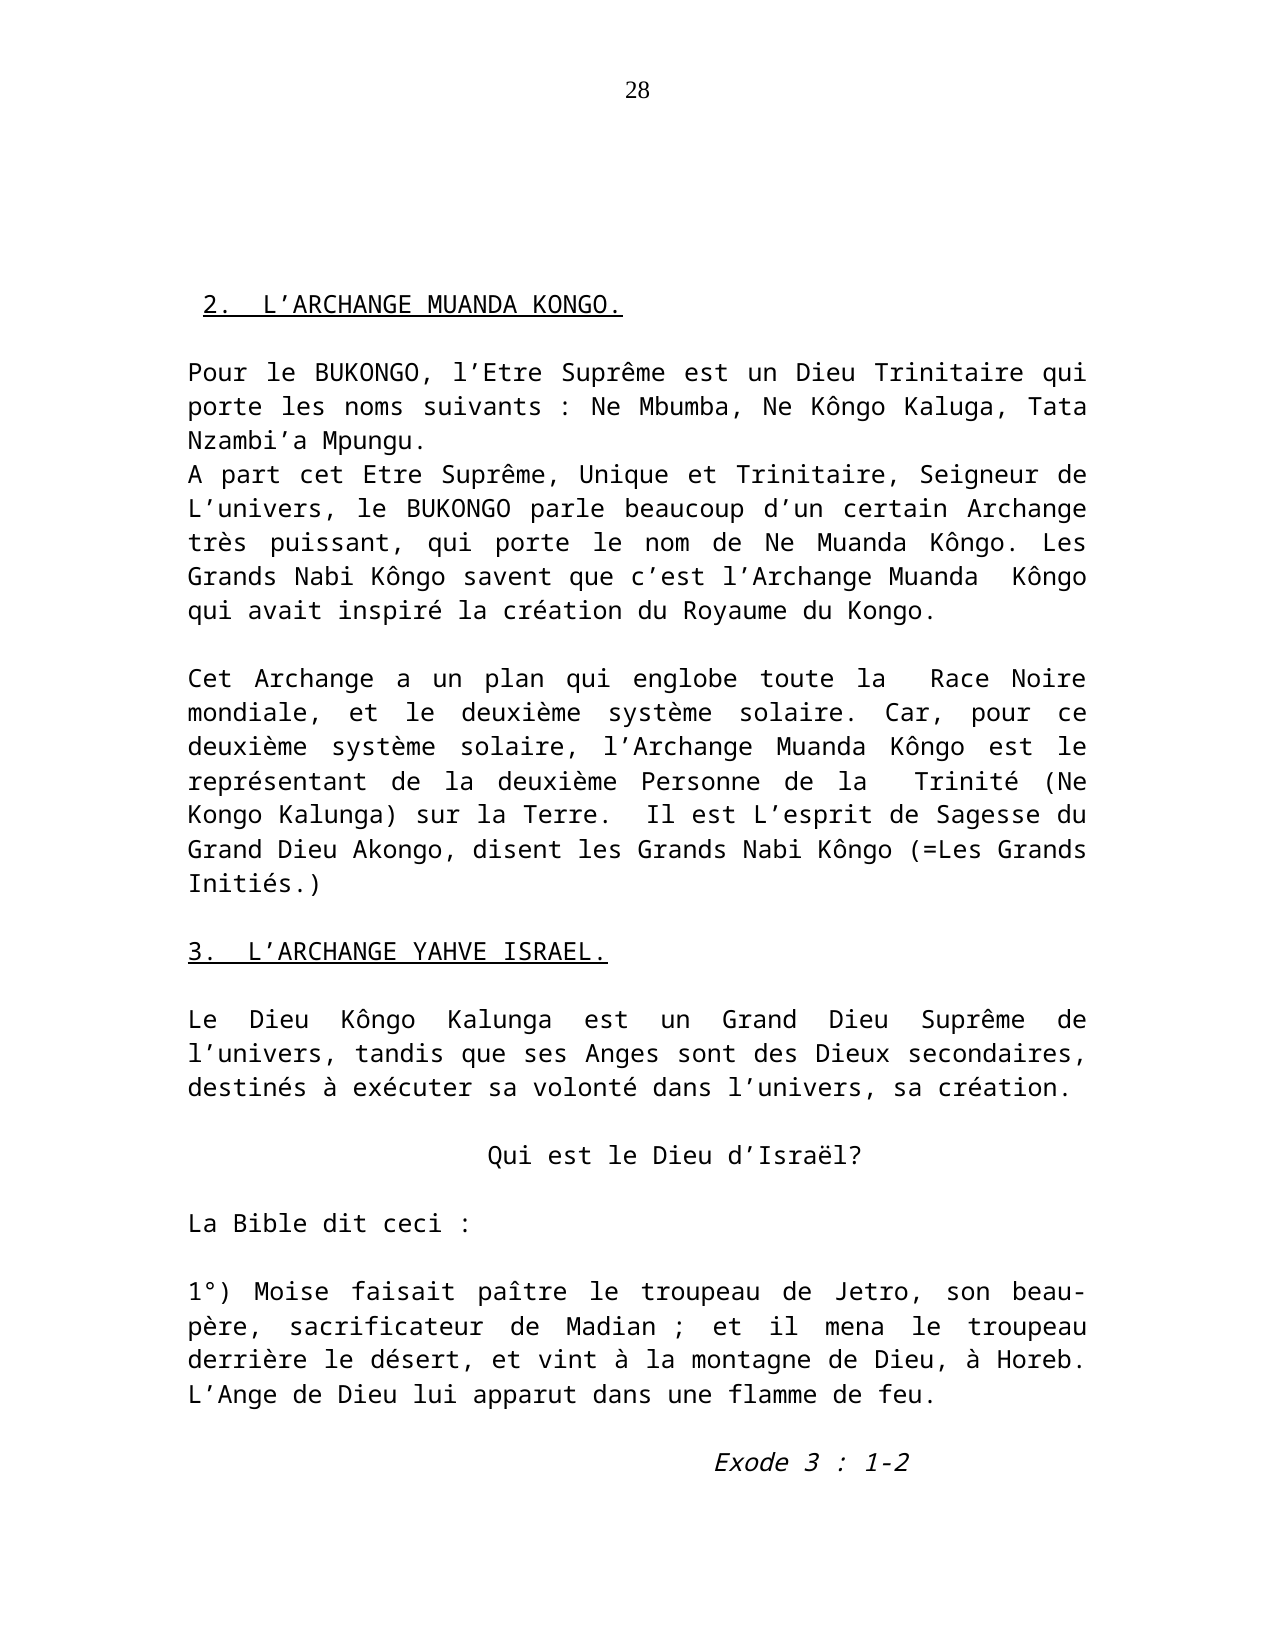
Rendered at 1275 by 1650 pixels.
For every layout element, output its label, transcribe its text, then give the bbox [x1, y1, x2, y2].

text Cet Archange a un plan qui englobe toute la Race Noire mondiale, et le deuxième système solaire. Car, pour ce deuxième système solaire, l’Archange Muanda Kôngo est le représentant de la deuxième Personne de la Trinité (Ne Kongo Kalunga) sur la Terre. Il est L’esprit de Sagesse du Grand Dieu Akongo, disent les Grands Nabi Kôngo (=Les Grands Initiés.) [187, 661, 1087, 899]
text La Bible dit ceci : [187, 1206, 1087, 1240]
text A part cet Etre Suprême, Unique et Trinitaire, Seigneur de L’univers, le BUKONGO parle beaucoup d’un certain Archange très puissant, qui porte le nom de Ne Muanda Kôngo. Les Grands Nabi Kôngo savent que c’est l’Archange Muanda Kôngo qui avait inspiré la création du Royaume du Kongo. [187, 457, 1087, 627]
text Le Dieu Kôngo Kalunga est un Grand Dieu Suprême de l’univers, tandis que ses Anges sont des Dieux secondaires, destinés à exécuter sa volonté dans l’univers, sa création. [187, 1002, 1087, 1104]
text 3. L’ARCHANGE YAHVE ISRAEL. [187, 933, 1087, 967]
text 1°) Moise faisait paître le troupeau de Jetro, son beau-père, sacrificateur de Madian ; et il mena le troupeau derrière le désert, et vint à la montagne de Dieu, à Horeb. L’Ange de Dieu lui apparut dans une flamme de feu. [187, 1274, 1087, 1410]
text Qui est le Dieu d’Israël? [412, 1138, 1087, 1172]
text 2. L’ARCHANGE MUANDA KONGO. [187, 286, 1087, 320]
text Pour le BUKONGO, l’Etre Suprême est un Dieu Trinitaire qui porte les noms suivants : Ne Mbumba, Ne Kôngo Kaluga, Tata Nzambi’a Mpungu. [187, 354, 1087, 457]
text Exode 3 : 1-2 [187, 1444, 1087, 1478]
